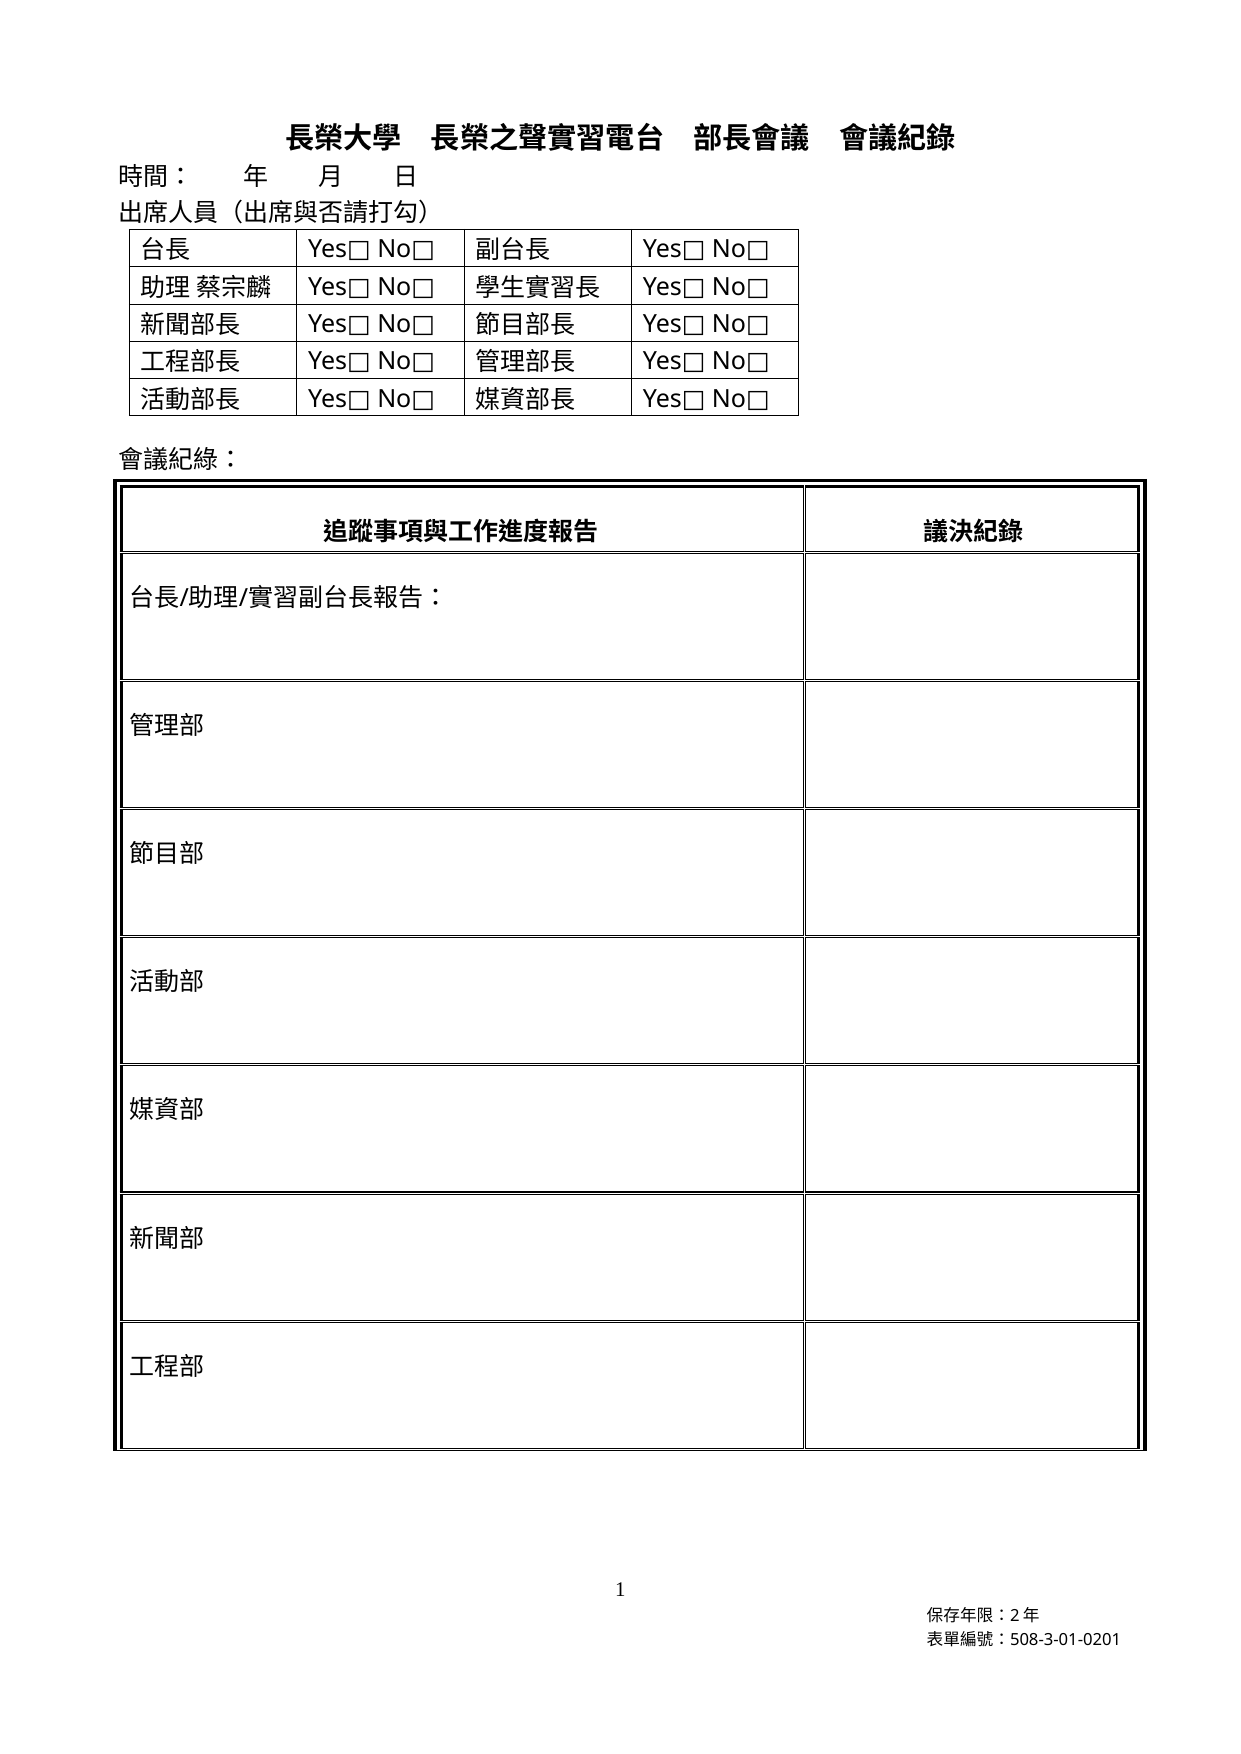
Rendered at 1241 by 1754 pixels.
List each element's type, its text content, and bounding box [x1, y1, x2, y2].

table_cell Yes□ No□ [632, 342, 798, 378]
table_cell 活動部長 [130, 379, 296, 415]
table_header Yes□ No□ [632, 230, 798, 266]
table_cell [806, 682, 1137, 807]
table_header Yes□ No□ [297, 230, 464, 266]
text 長榮大學 長榮之聲實習電台 部長會議 會議紀錄 [118, 114, 1122, 156]
text 會議紀綠： [118, 416, 1122, 479]
table_cell 活動部 [123, 938, 803, 1063]
table_cell Yes□ No□ [297, 267, 464, 303]
table_cell 學生實習長 [465, 267, 631, 303]
table_cell 工程部 [123, 1323, 803, 1448]
text 時間： 年 月 日 [118, 156, 1122, 193]
table_cell 管理部 [123, 682, 803, 807]
table_cell 管理部長 [465, 342, 631, 378]
table_cell 節目部長 [465, 305, 631, 341]
table_cell 節目部 [123, 810, 803, 935]
text 出席人員（出席與否請打勾） [118, 193, 1122, 229]
table_header 副台長 [465, 230, 631, 266]
table_cell Yes□ No□ [297, 342, 464, 378]
table_cell [806, 554, 1137, 679]
table_cell 新聞部長 [130, 305, 296, 341]
table_header 議決紀錄 [804, 482, 1142, 551]
table_cell [806, 1323, 1137, 1448]
table_header 台長 [130, 230, 296, 266]
table_cell Yes□ No□ [297, 305, 464, 341]
table_cell 工程部長 [130, 342, 296, 378]
table_cell 台長/助理/實習副台長報告： [123, 554, 803, 679]
table_cell Yes□ No□ [297, 379, 464, 415]
table_cell 媒資部 [123, 1066, 803, 1191]
table_cell 媒資部長 [465, 379, 631, 415]
table_cell [806, 1066, 1137, 1191]
table_cell Yes□ No□ [632, 305, 798, 341]
table_cell [806, 1195, 1137, 1319]
table_header 追蹤事項與工作進度報告 [118, 482, 804, 551]
table_cell Yes□ No□ [632, 379, 798, 415]
table_cell 新聞部 [123, 1195, 803, 1319]
table_cell 助理 蔡宗麟 [130, 267, 296, 303]
table_cell Yes□ No□ [632, 267, 798, 303]
table_cell [806, 810, 1137, 935]
table_cell [806, 938, 1137, 1063]
